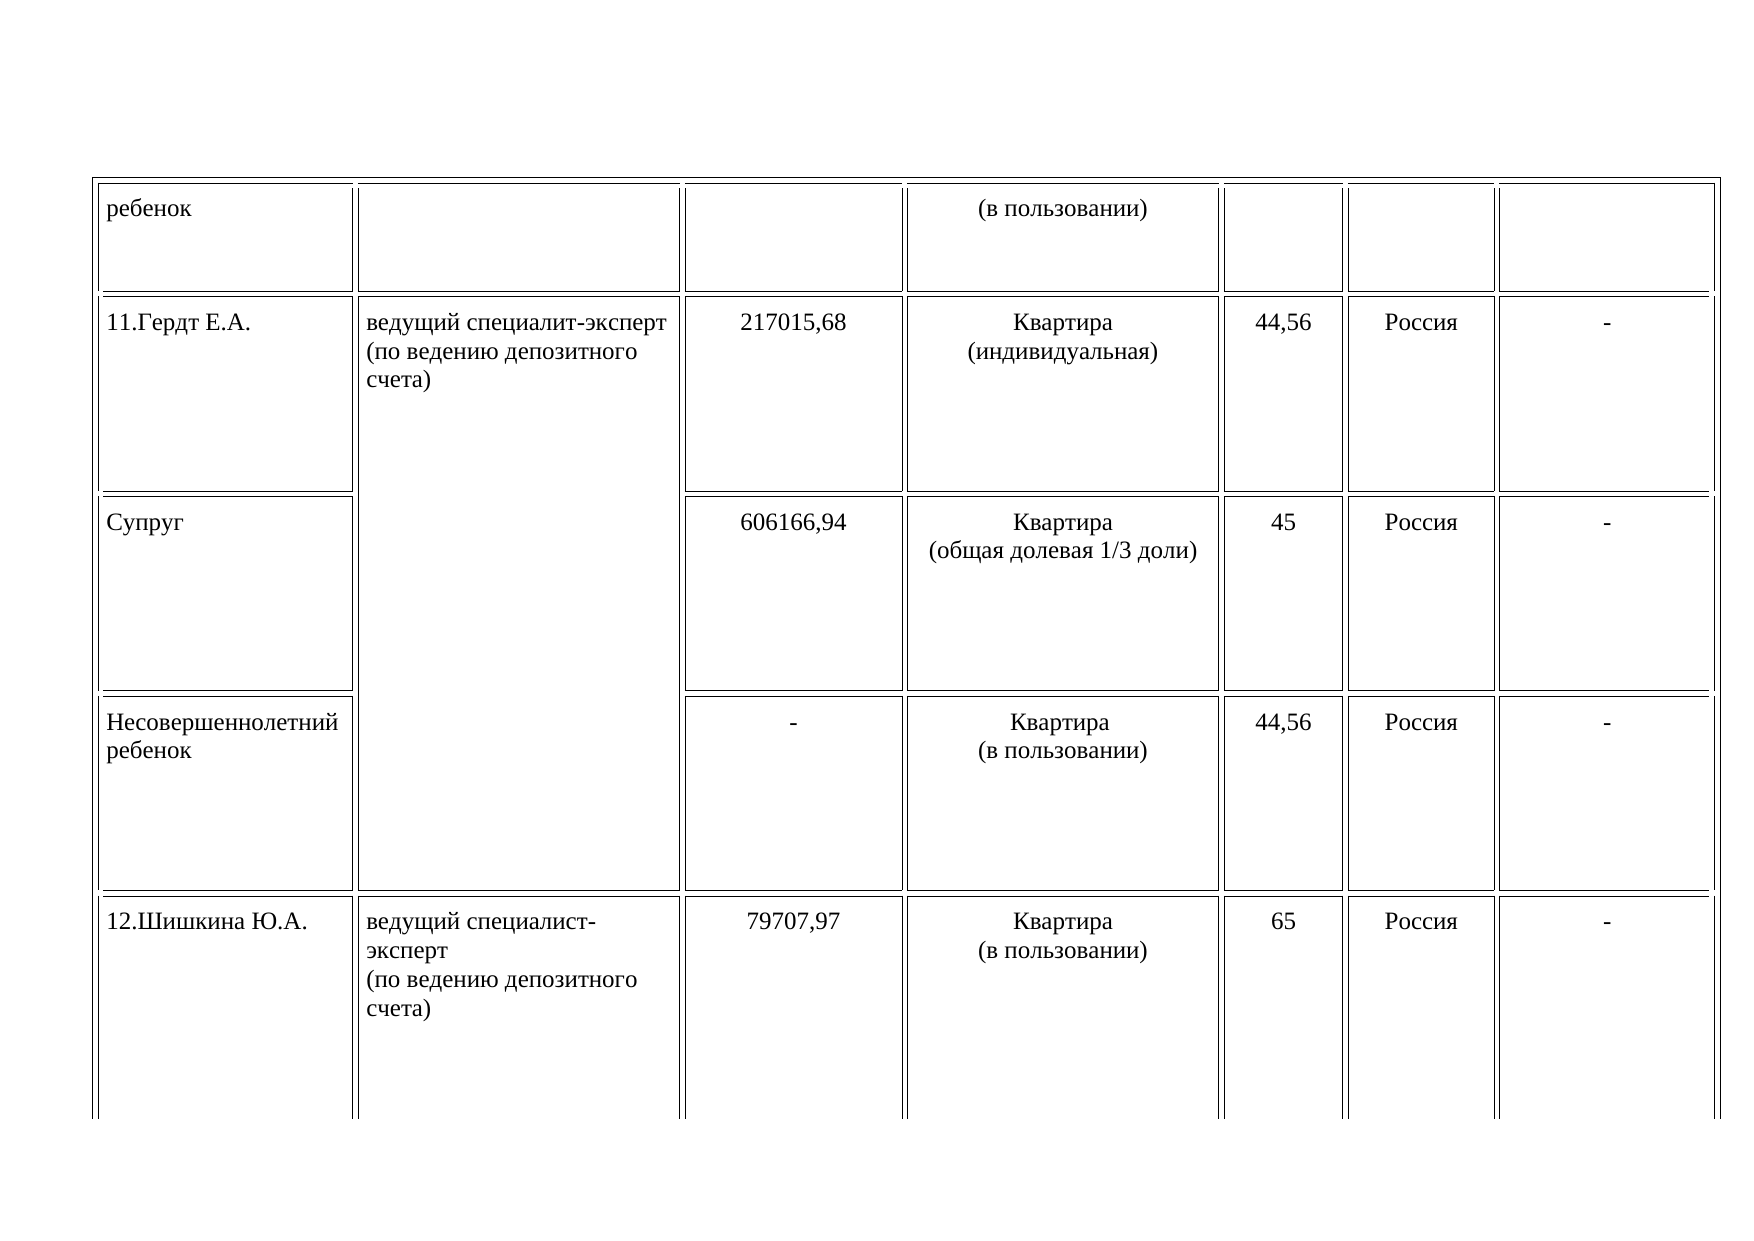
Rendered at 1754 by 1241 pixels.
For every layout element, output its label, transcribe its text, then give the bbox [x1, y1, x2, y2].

table_cell - [682, 690, 904, 890]
table_cell Супруг [95, 491, 355, 690]
table_cell - [682, 178, 904, 291]
table_cell [1345, 178, 1497, 291]
table_cell [355, 178, 682, 291]
table_cell Квартира (общая долевая 1/3 доли) [904, 491, 1221, 690]
table_cell [1221, 178, 1345, 291]
table_cell (в пользовании) [904, 178, 1221, 291]
table_cell 44,56 [1221, 291, 1345, 491]
table_cell - [1497, 890, 1717, 1119]
table_cell 11.Гердт Е.А. [95, 291, 355, 491]
table_cell 606166,94 [682, 491, 904, 690]
table_cell 44,56 [1221, 690, 1345, 890]
table_cell - [1497, 690, 1717, 890]
table_cell - [1497, 491, 1717, 690]
table_cell Квартира (в пользовании) [904, 890, 1221, 1119]
table_cell 12.Шишкина Ю.А. [95, 890, 355, 1119]
table_cell - [1497, 291, 1717, 491]
table_cell ребенок [95, 178, 355, 291]
table_cell 217015,68 [682, 291, 904, 491]
table_cell Россия [1345, 291, 1497, 491]
table_cell 45 [1221, 491, 1345, 690]
table_cell - [686, 697, 902, 890]
table_cell Россия [1345, 890, 1497, 1119]
table_cell 79707,97 [682, 890, 904, 1119]
table_cell Россия [1345, 690, 1497, 890]
table_cell Россия [1345, 491, 1497, 690]
table_cell ведущий специалист-эксперт (по ведению депозитного счета) [355, 890, 682, 1119]
table_cell Квартира (в пользовании) [904, 690, 1221, 890]
table_cell Квартира (индивидуальная) [904, 291, 1221, 491]
table_cell Несовершеннолетний ребенок [95, 690, 355, 890]
table_cell 65 [1221, 890, 1345, 1119]
table_cell [1497, 178, 1717, 291]
table_cell ведущий специалит-эксперт (по ведению депозитного счета) [355, 291, 682, 890]
